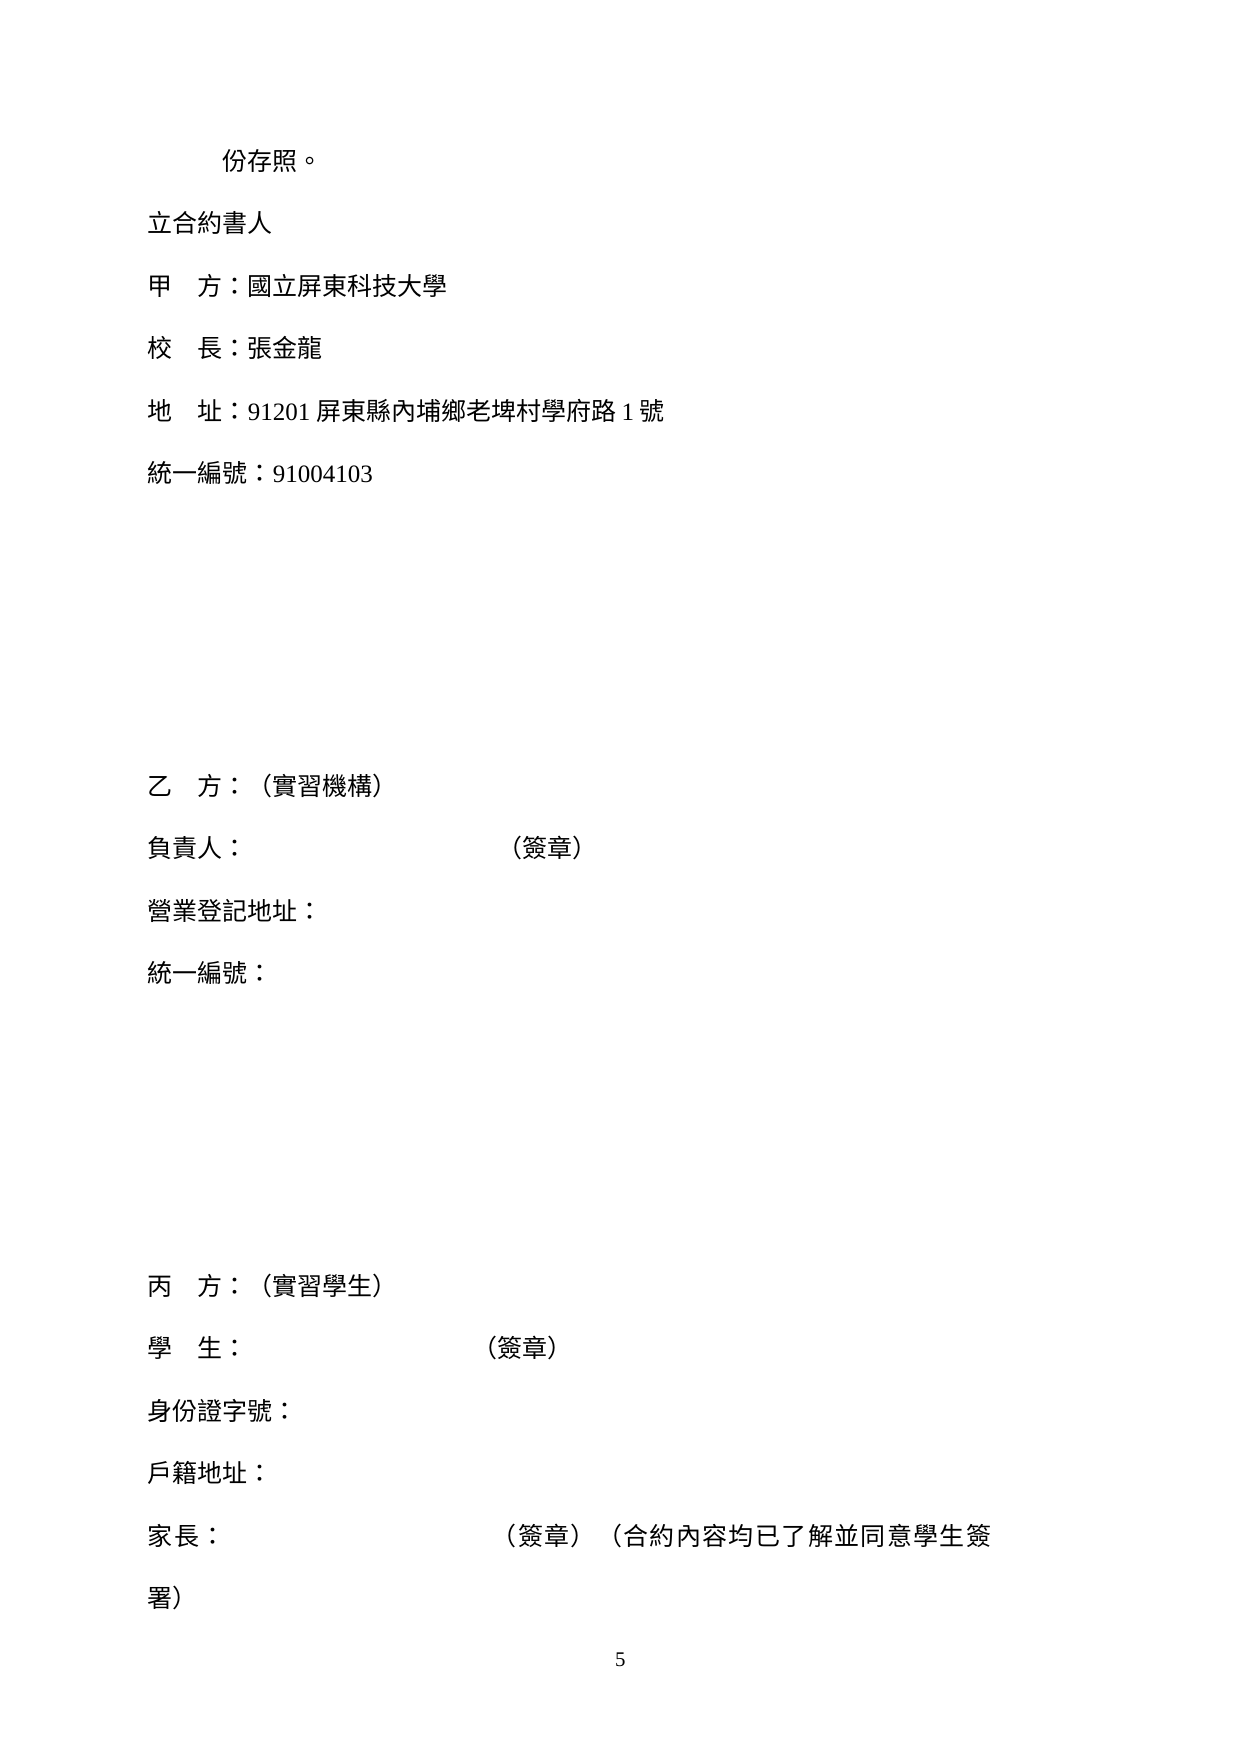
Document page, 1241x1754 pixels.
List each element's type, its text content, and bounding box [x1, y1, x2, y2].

text 統一編號： [148, 930, 992, 993]
text 戶籍地址： [148, 1430, 992, 1493]
text 統一編號：91004103 [148, 430, 992, 493]
text 身份證字號： [148, 1368, 992, 1430]
text 地 址：91201 屏東縣內埔鄉老埤村學府路1號 [148, 368, 992, 430]
text 立合約書人 [148, 180, 992, 243]
text 家長： （簽章）（合約內容均已了解並同意學生簽署） [148, 1493, 992, 1618]
text 丙 方：（實習學生） [148, 1243, 992, 1305]
text 學 生： （簽章） [148, 1305, 992, 1368]
text 校 長：張金龍 [148, 305, 992, 368]
text 份存照。 [148, 118, 1090, 180]
text 乙 方：（實習機構） [148, 743, 992, 805]
text 營業登記地址： [148, 868, 992, 930]
text 甲 方：國立屏東科技大學 [148, 243, 992, 305]
text 負責人： （簽章） [148, 805, 992, 868]
